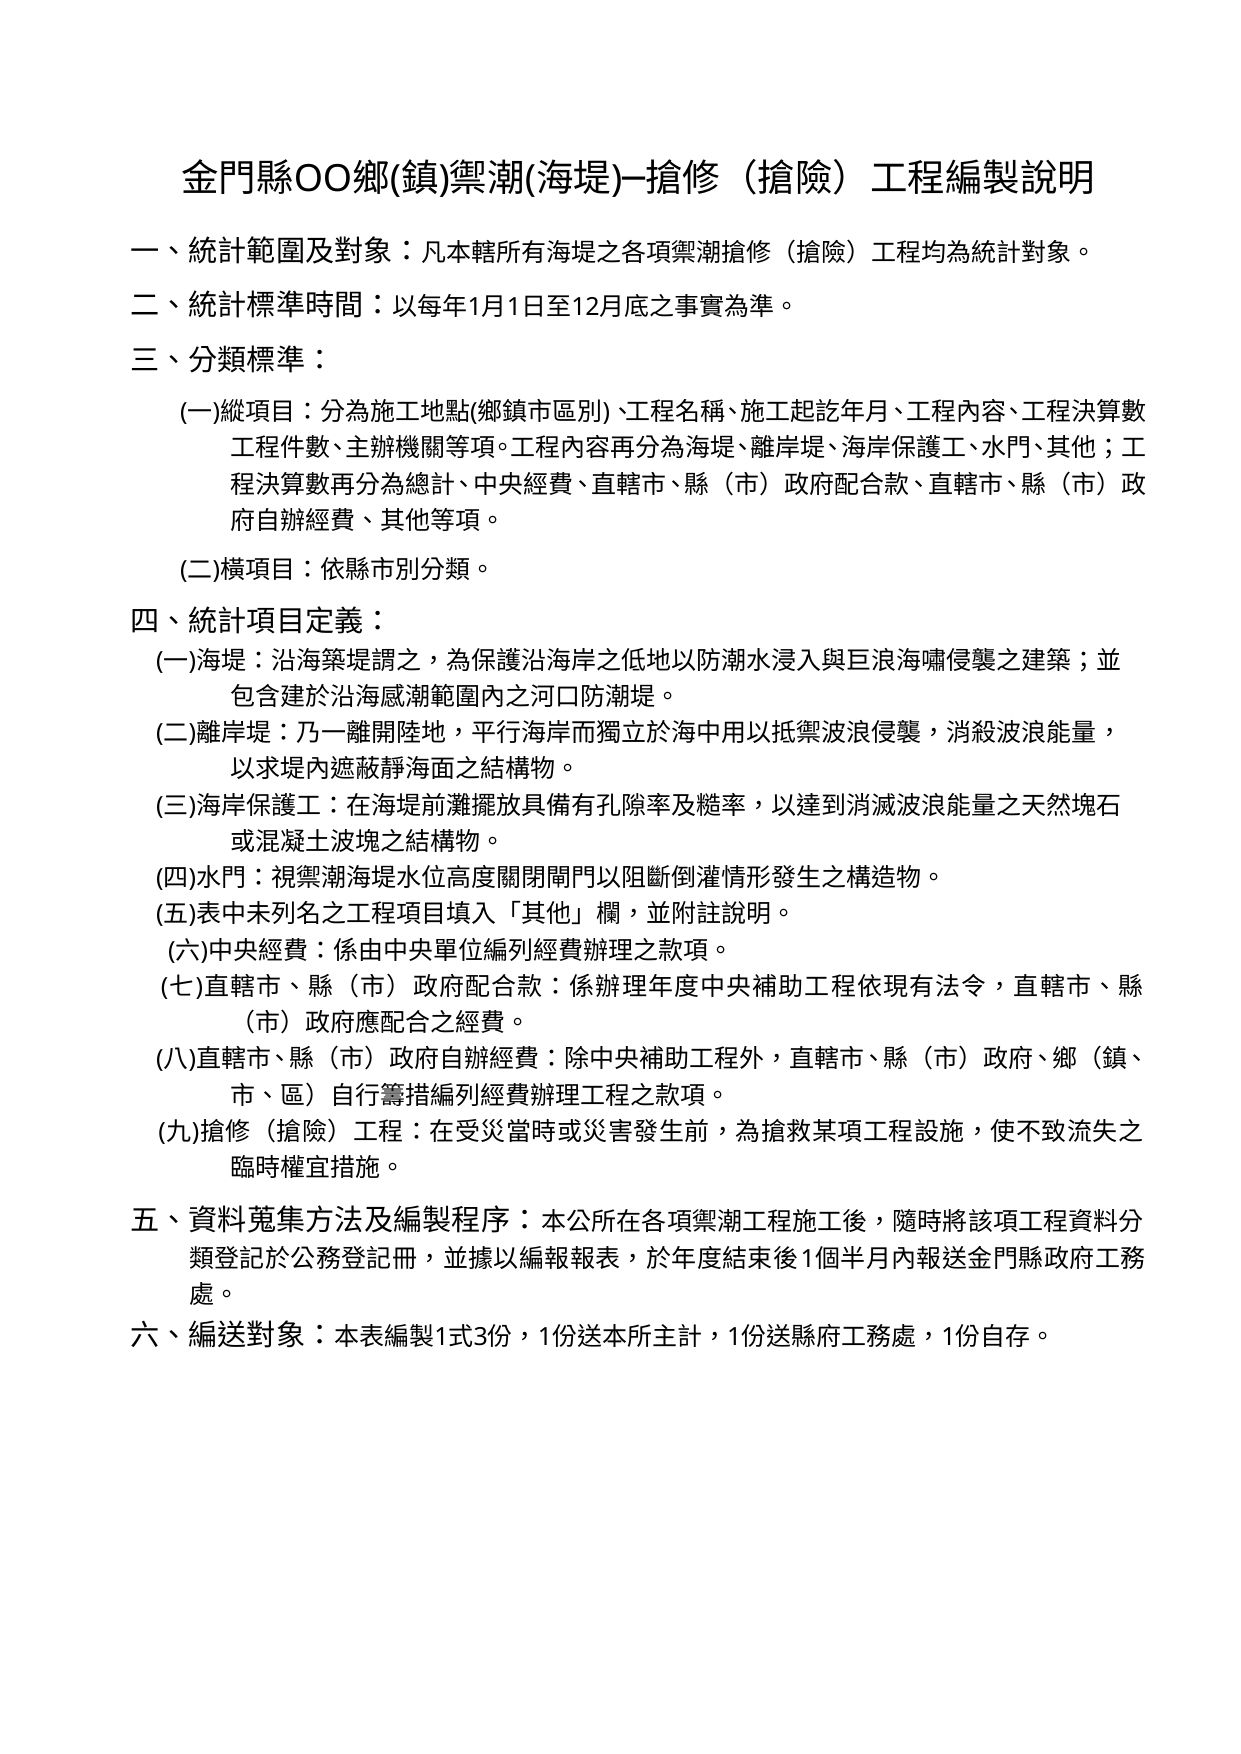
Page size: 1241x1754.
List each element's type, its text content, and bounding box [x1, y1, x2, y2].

text 四、統計項目定義： [130, 598, 1146, 640]
text (二)離岸堤：乃一離開陸地，平行海岸而獨立於海中用以抵禦波浪侵襲，消殺波浪能量，以求堤內遮蔽靜海面之結構物。 [130, 713, 1146, 785]
text (五)表中未列名之工程項目填入「其他」欄，並附註說明。 [130, 894, 1146, 930]
text (九)搶修（搶險）工程：在受災當時或災害發生前，為搶救某項工程設施，使不致流失之臨時權宜措施。 [130, 1111, 1146, 1184]
text (一)海堤：沿海築堤謂之，為保護沿海岸之低地以防潮水浸入與巨浪海嘯侵襲之建築；並包含建於沿海感潮範圍內之河口防潮堤。 [130, 640, 1146, 713]
text (三)海岸保護工：在海堤前灘擺放具備有孔隙率及糙率，以達到消滅波浪能量之天然塊石或混凝土波塊之結構物。 [130, 785, 1146, 858]
text 三、分類標準： [130, 337, 1146, 379]
text 二、統計標準時間：以每年1月1日至12月底之事實為準。 [130, 282, 1146, 324]
text 一、統計範圍及對象：凡本轄所有海堤之各項禦潮搶修（搶險）工程均為統計對象。 [130, 227, 1146, 269]
text 五、資料蒐集方法及編製程序：本公所在各項禦潮工程施工後，隨時將該項工程資料分類登記於公務登記冊，並據以編報報表，於年度結束後1個半月內報送金門縣政府工務處。 [130, 1196, 1146, 1311]
text 金門縣OO鄉(鎮)禦潮(海堤)─搶修（搶險）工程編製說明 [130, 148, 1146, 202]
text (八)直轄市、縣（市）政府自辦經費：除中央補助工程外，直轄市、縣（市）政府、鄉（鎮、市、區）自行籌措編列經費辦理工程之款項。 [130, 1039, 1146, 1111]
text 六、編送對象：本表編製1式3份，1份送本所主計，1份送縣府工務處，1份自存。 [130, 1311, 1146, 1353]
text (七)直轄市、縣（市）政府配合款：係辦理年度中央補助工程依現有法令，直轄市、縣（市）政府應配合之經費。 [130, 966, 1146, 1039]
text (一)縱項目：分為施工地點(鄉鎮市區別)、工程名稱、施工起訖年月、工程內容、工程決算數、工程件數、主辦機關等項。工程內容再分為海堤、離岸堤、海岸保護工、水門、其他；工程決算數再分為總計、中央經費、直轄市、縣（市）政府配合款、直轄市、縣（市）政府自辦經費、其他等項。 [180, 392, 1146, 537]
text (六)中央經費：係由中央單位編列經費辦理之款項。 [130, 930, 1146, 966]
text (二)橫項目：依縣市別分類。 [130, 549, 1146, 585]
text (四)水門：視禦潮海堤水位高度關閉閘門以阻斷倒灌情形發生之構造物。 [130, 858, 1146, 894]
